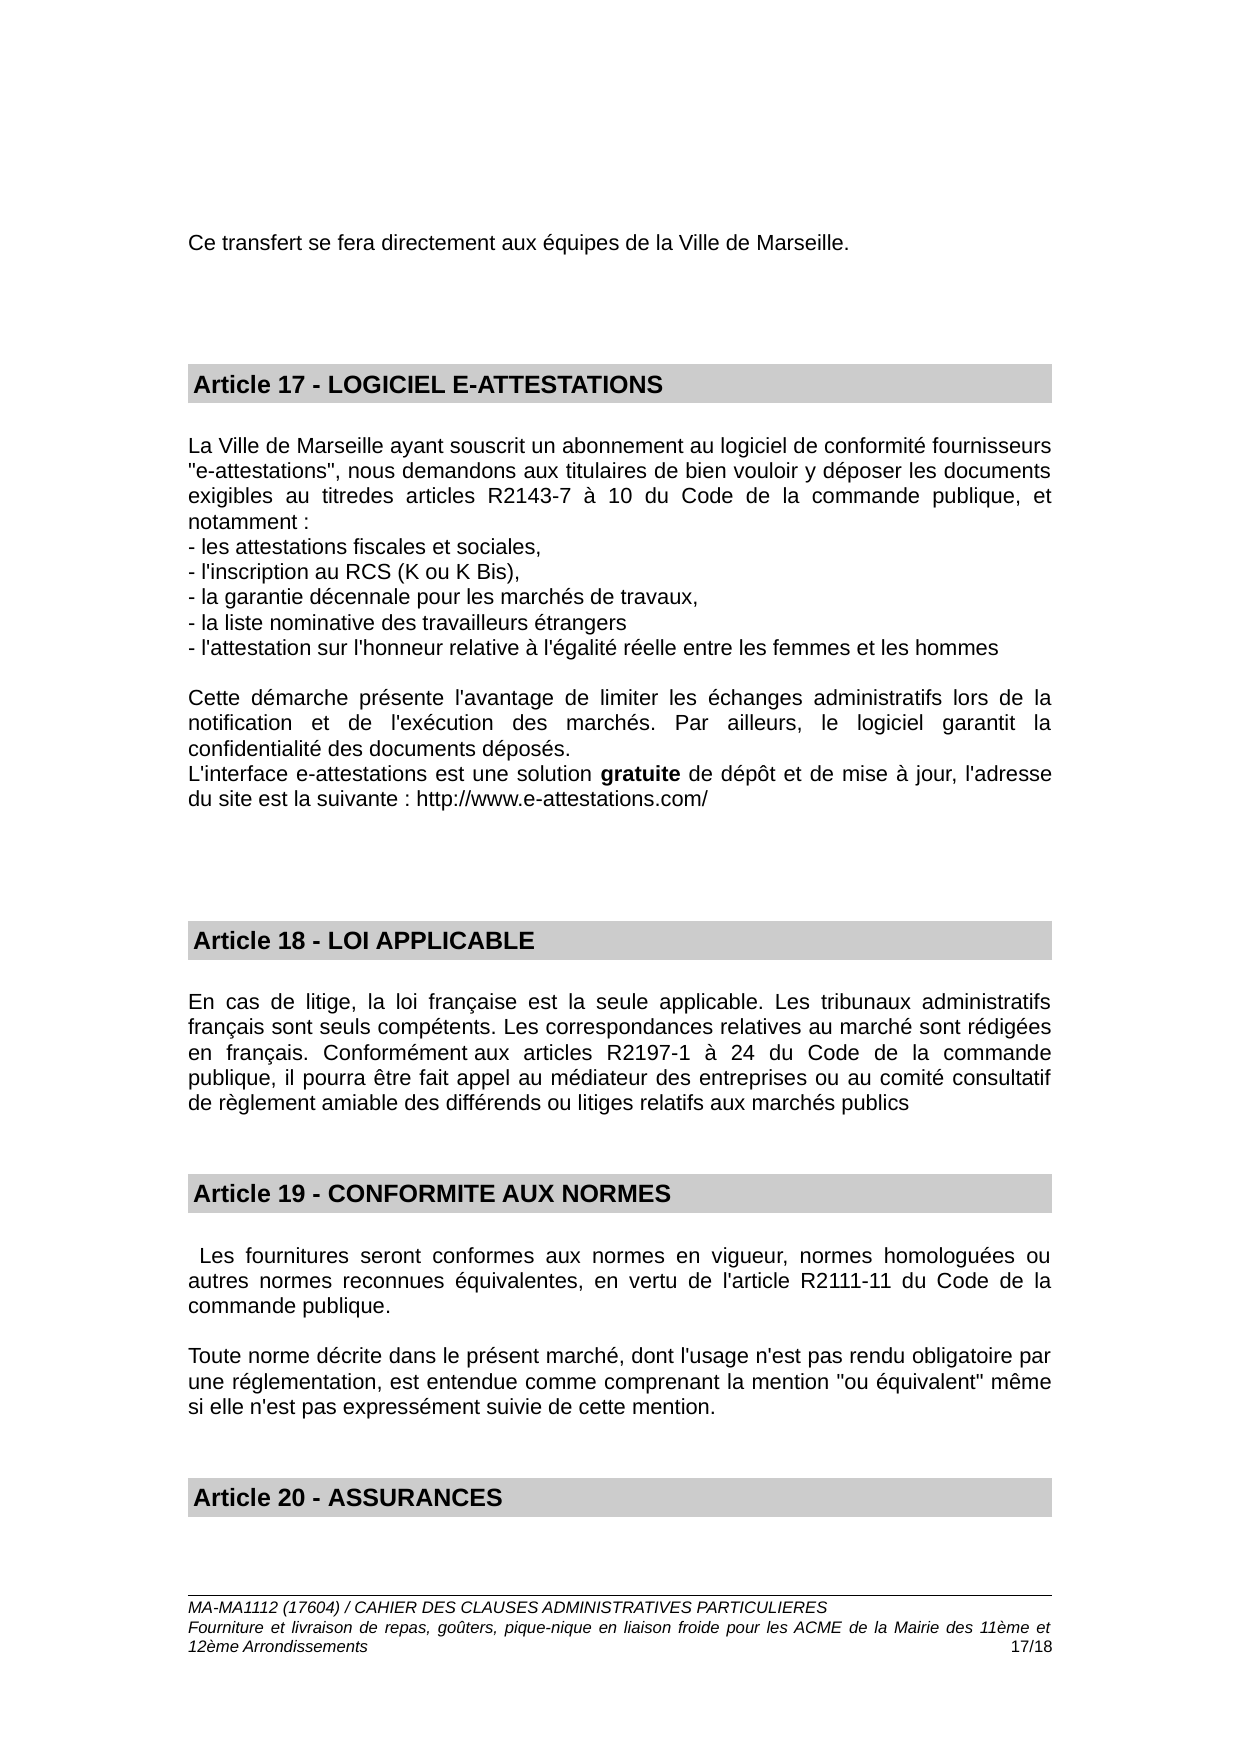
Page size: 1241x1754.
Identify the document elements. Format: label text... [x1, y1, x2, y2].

text - la liste nominative des travailleurs étrangers [188, 609, 1052, 634]
text - l'attestation sur l'honneur relative à l'égalité réelle entre les femmes et les hommes [188, 634, 1052, 660]
subtitle LOI APPLICABLE [190, 923, 1050, 957]
text - la garantie décennale pour les marchés de travaux, [188, 584, 1052, 609]
text Cette démarche présente l'avantage de limiter les échanges administratifs lors de la notification et de l'exécution des marchés. Par ailleurs, le logiciel garantit la confidentialité des documents déposés. [188, 685, 1052, 761]
text - l'inscription au RCS (K ou K Bis), [188, 559, 1052, 584]
text En cas de litige, la loi française est la seule applicable. Les tribunaux administratifs français sont seuls compétents. Les correspondances relatives au marché sont rédigées en français. Conformément aux articles R2197-1 à 24 du Code de la commande publique, il pourra être fait appel au médiateur des entreprises ou au comité consultatif de règlement amiable des différends ou litiges relatifs aux marchés publics [188, 989, 1052, 1115]
text Ce transfert se fera directement aux équipes de la Ville de Marseille. [188, 230, 1052, 255]
text Les fournitures seront conformes aux normes en vigueur, normes homologuées ou autres normes reconnues équivalentes, en vertu de l'article R2111-11 du Code de la commande publique. [188, 1242, 1052, 1318]
text Toute norme décrite dans le présent marché, dont l'usage n'est pas rendu obligatoire par une réglementation, est entendue comme comprenant la mention "ou équivalent" même si elle n'est pas expressément suivie de cette mention. [188, 1343, 1052, 1419]
subtitle CONFORMITE AUX NORMES [190, 1176, 1050, 1211]
subtitle LOGICIEL E-ATTESTATIONS [190, 367, 1050, 401]
text La Ville de Marseille ayant souscrit un abonnement au logiciel de conformité fournisseurs "e-attestations", nous demandons aux titulaires de bien vouloir y déposer les documents exigibles au titredes articles R2143-7 à 10 du Code de la commande publique, et notamment : [188, 433, 1052, 534]
subtitle ASSURANCES [190, 1480, 1050, 1515]
text - les attestations fiscales et sociales, [188, 534, 1052, 559]
text L'interface e-attestations est une solution gratuite de dépôt et de mise à jour, l'adresse du site est la suivante : http://www.e-attestations.com/ [188, 761, 1052, 811]
